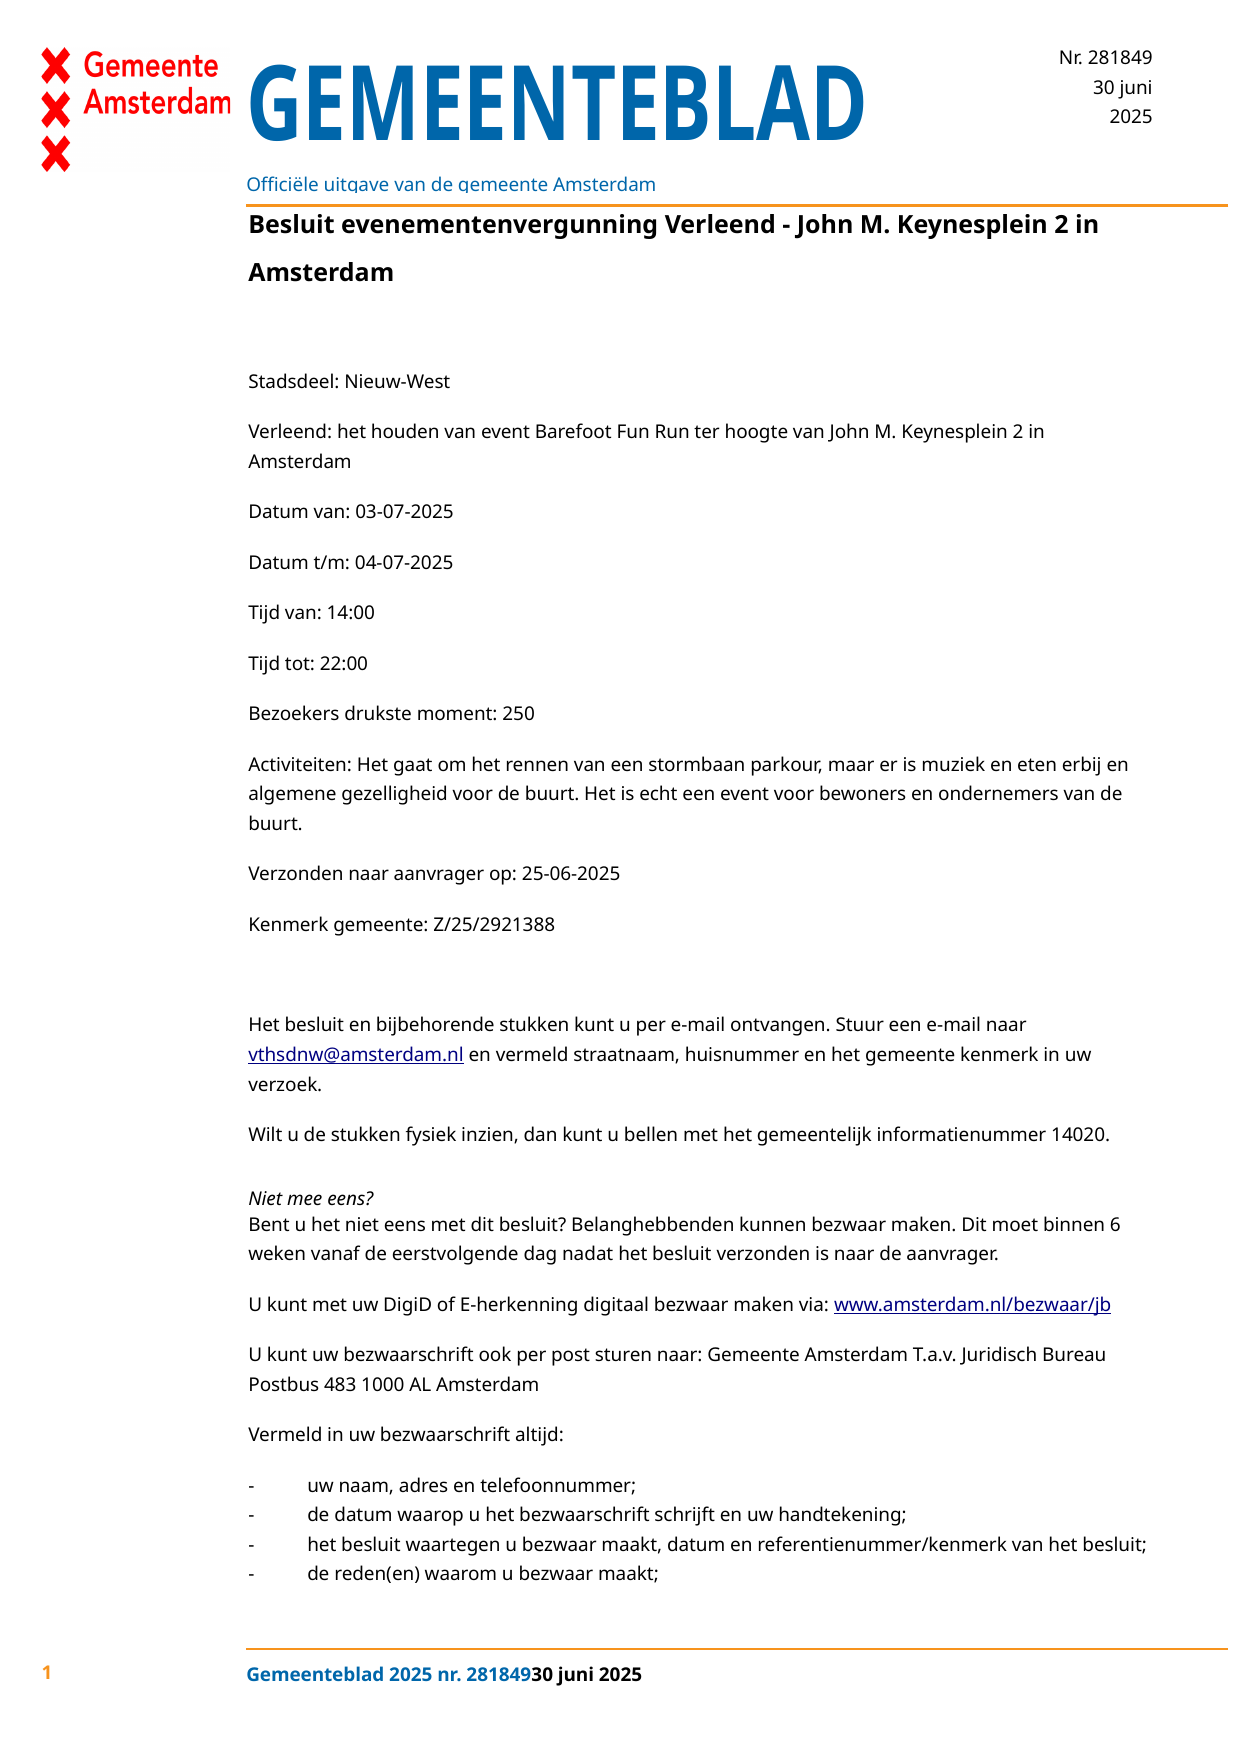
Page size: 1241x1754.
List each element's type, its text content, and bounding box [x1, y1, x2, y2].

text Bezoekers drukste moment: 250 [248, 700, 1152, 726]
text Besluit evenementenvergunning Verleend - John M. Keynesplein 2 in Amsterdam [248, 207, 1152, 288]
list de reden(en) waarom u bezwaar maakt; [248, 1561, 1152, 1586]
text Bent u het niet eens met dit besluit? Belanghebbenden kunnen bezwaar maken. Dit moet binnen 6 weken vanaf de eerstvolgende dag nadat het besluit verzonden is naar de aanvrager. [248, 1211, 1152, 1266]
text Activiteiten: Het gaat om het rennen van een stormbaan parkour, maar er is muziek en eten erbij en algemene gezelligheid voor de buurt. Het is echt een event voor bewoners en ondernemers van de buurt. [248, 751, 1152, 836]
text Stadsdeel: Nieuw-West [248, 368, 1152, 394]
text Datum van: 03-07-2025 [248, 499, 1152, 524]
list de datum waarop u het bezwaarschrift schrijft en uw handtekening; [248, 1501, 1152, 1527]
text Datum t/m: 04-07-2025 [248, 549, 1152, 575]
text U kunt met uw DigiD of E-herkenning digitaal bezwaar maken via: www.amsterdam.nl/bezwaar/jb [248, 1291, 1152, 1317]
list uw naam, adres en telefoonnummer; [248, 1472, 1152, 1497]
text Verleend: het houden van event Barefoot Fun Run ter hoogte van John M. Keynesplein 2 in Amsterdam [248, 419, 1152, 474]
text Verzonden naar aanvrager op: 25-06-2025 [248, 860, 1152, 886]
text Tijd van: 14:00 [248, 599, 1152, 625]
text Het besluit en bijbehorende stukken kunt u per e-mail ontvangen. Stuur een e-mail naar vthsdnw@amsterdam.nl en vermeld straatnaam, huisnummer en het gemeente kenmerk in uw verzoek. [248, 1012, 1152, 1097]
text Niet mee eens? [248, 1185, 1152, 1211]
picture [41, 47, 231, 172]
list het besluit waartegen u bezwaar maakt, datum en referentienummer/kenmerk van het besluit; [248, 1531, 1152, 1557]
text Wilt u de stukken fysiek inzien, dan kunt u bellen met het gemeentelijk informatienummer 14020. [248, 1121, 1152, 1147]
text Kenmerk gemeente: Z/25/2921388 [248, 911, 1152, 937]
text Vermeld in uw bezwaarschrift altijd: [248, 1421, 1152, 1447]
text Tijd tot: 22:00 [248, 650, 1152, 676]
text U kunt uw bezwaarschrift ook per post sturen naar: Gemeente Amsterdam T.a.v. Juridisch Bureau Postbus 483 1000 AL Amsterdam [248, 1341, 1152, 1397]
